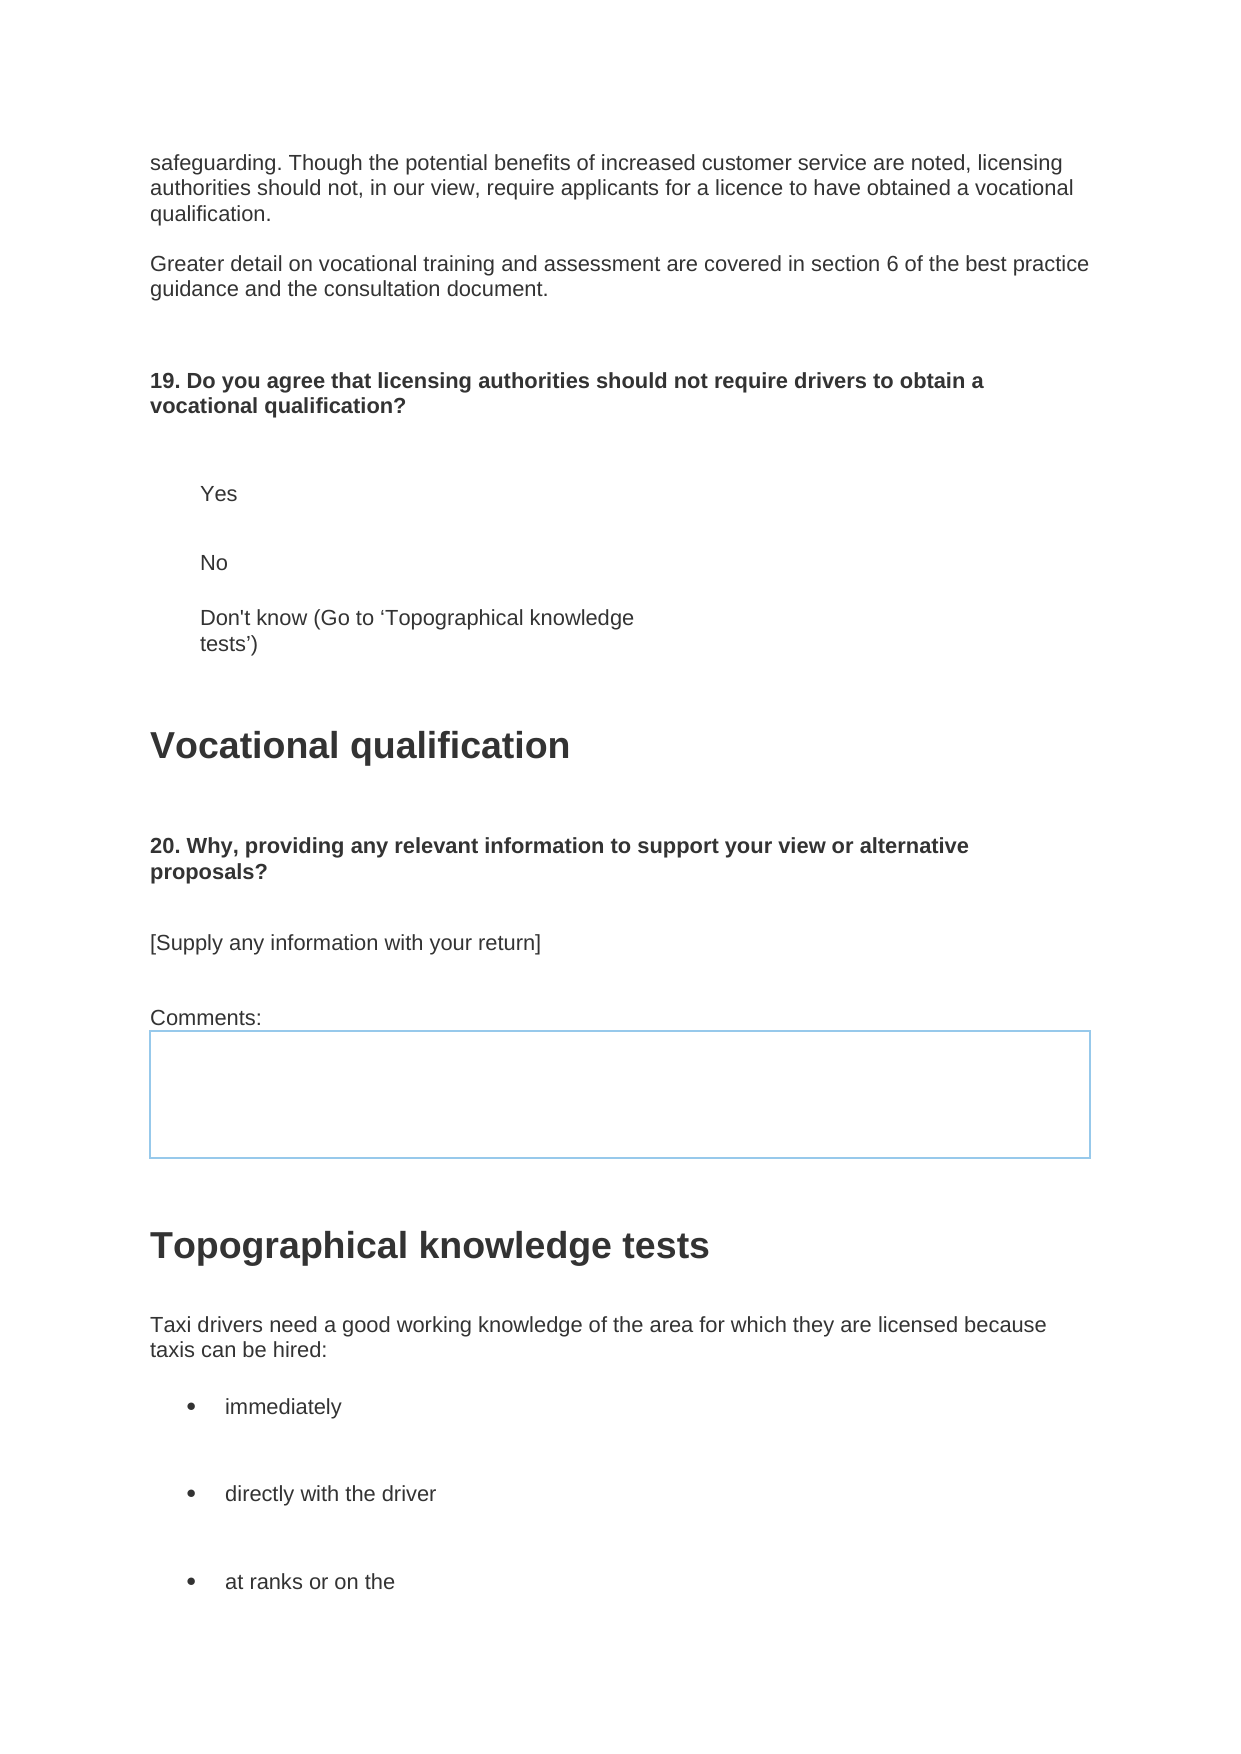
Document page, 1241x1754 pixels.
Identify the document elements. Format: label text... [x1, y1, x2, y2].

table_cell Don't know (Go to ‘Topographical knowledge tests’) [200, 591, 699, 659]
text Comments: [150, 1005, 1090, 1030]
table_header immediately [150, 1363, 456, 1450]
table_cell directly with the driver [150, 1450, 456, 1538]
table_header Yes [200, 454, 699, 523]
text [Supply any information with your return]Uploading… [150, 930, 1090, 955]
table_cell [150, 591, 200, 659]
table_header [151, 1032, 1089, 1157]
table_cell at ranks or on the [150, 1538, 456, 1594]
text Taxi drivers need a good working knowledge of the area for which they are licensed because taxis can be hired: [150, 1312, 1090, 1362]
table_cell [150, 523, 200, 591]
text Topographical knowledge tests [150, 1223, 1090, 1266]
subtitle 20. Why, providing any relevant information to support your view or alternative proposals? [150, 833, 1090, 884]
text Vocational qualification [150, 723, 1090, 767]
subtitle 19. Do you agree that licensing authorities should not require drivers to obtain a vocational qualification? [150, 368, 1090, 418]
table_cell No [200, 523, 699, 591]
table_header [150, 454, 200, 523]
text safeguarding. Though the potential benefits of increased customer service are noted, licensing authorities should not, in our view, require applicants for a licence to have obtained a vocational qualification. Greater detail on vocational training and assessment are covered in section 6 of the best practice guidance and the consultation document. [150, 150, 1090, 301]
